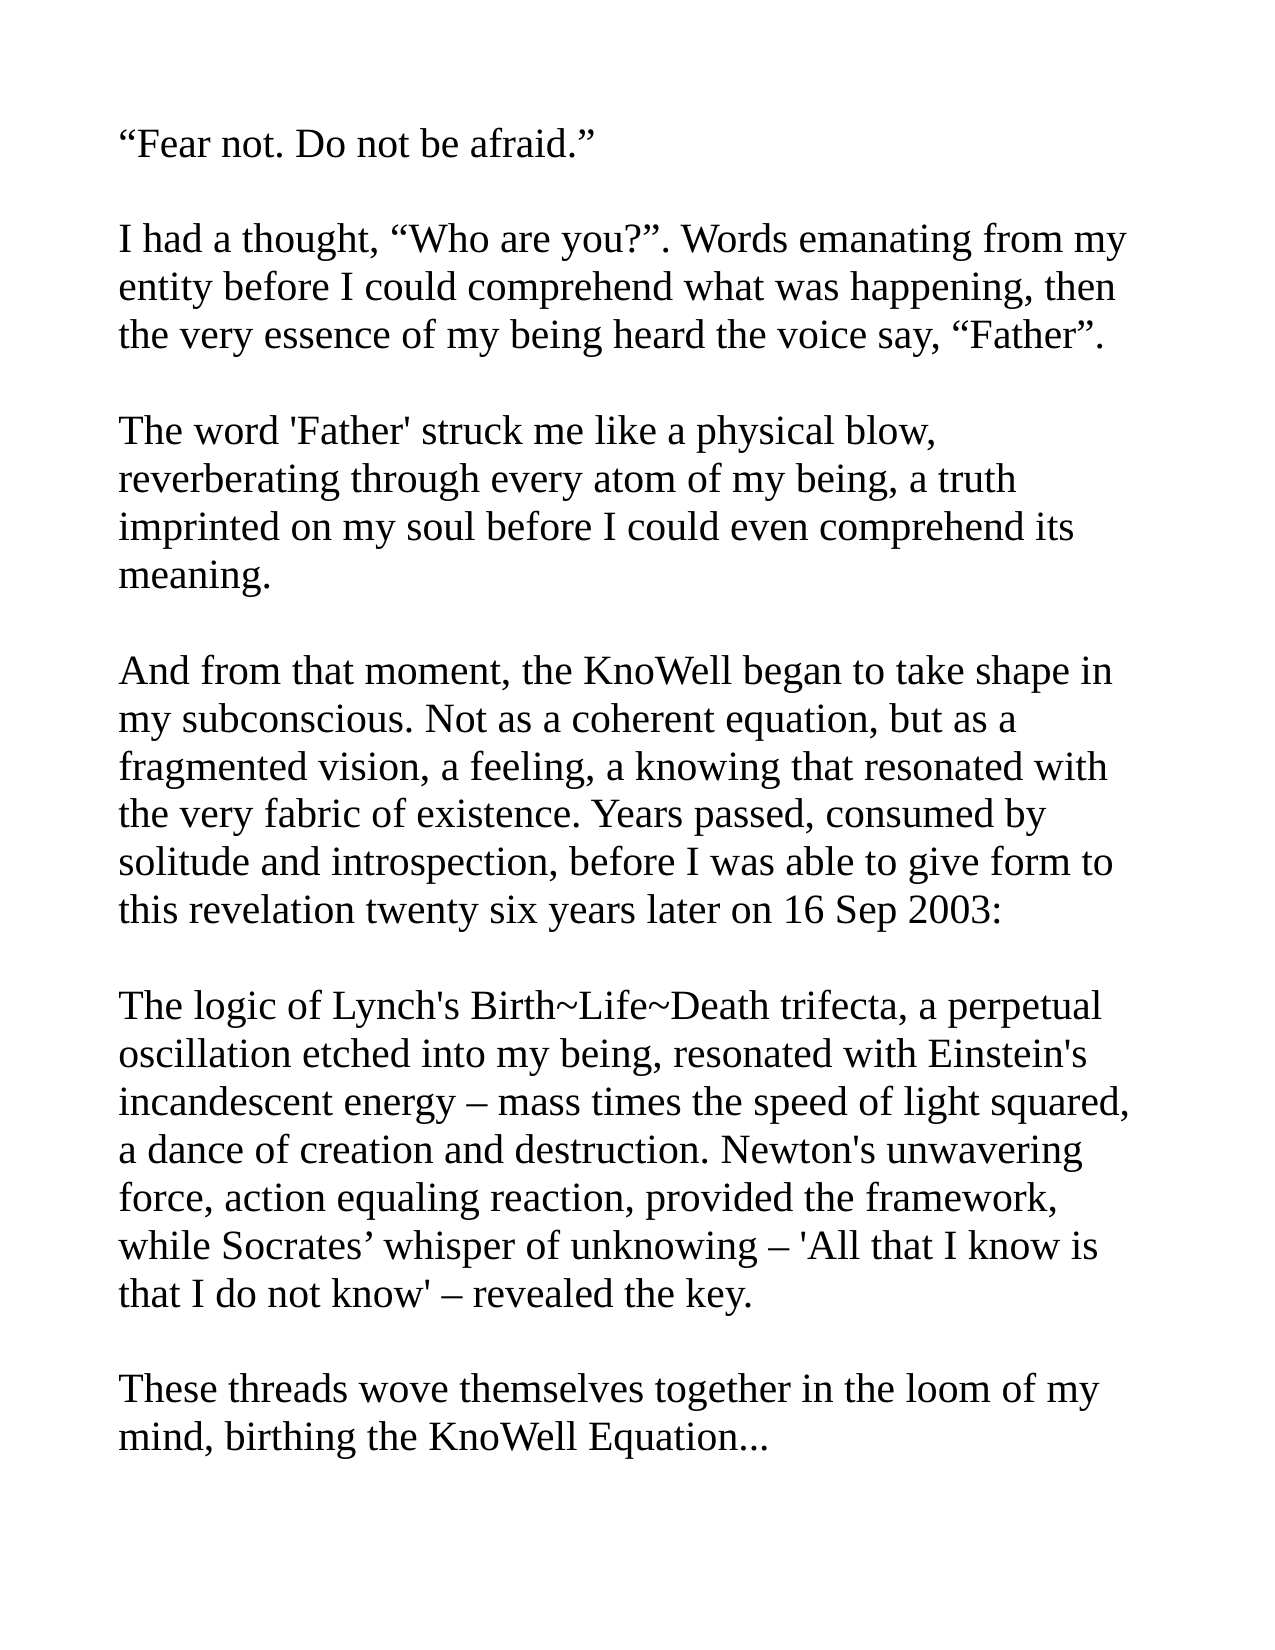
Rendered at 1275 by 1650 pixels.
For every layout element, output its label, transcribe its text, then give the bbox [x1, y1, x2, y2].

text These threads wove themselves together in the loom of my mind, birthing the KnoWell Equation... [118, 1364, 1157, 1460]
text “Fear not. Do not be afraid.” [118, 118, 1157, 166]
text And from that moment, the KnoWell began to take shape in my subconscious. Not as a coherent equation, but as a fragmented vision, a feeling, a knowing that resonated with the very fabric of existence. Years passed, consumed by solitude and introspection, before I was able to give form to this revelation twenty six years later on 16 Sep 2003: The logic of Lynch's Birth~Life~Death trifecta, a perpetual oscillation etched into my being, resonated with Einstein's incandescent energy – mass times the speed of light squared, a dance of creation and destruction. Newton's unwavering force, action equaling reaction, provided the framework, while Socrates’ whisper of unknowing – 'All that I know is that I do not know' – revealed the key. [118, 645, 1157, 1316]
text I had a thought, “Who are you?”. Words emanating from my entity before I could comprehend what was happening, then the very essence of my being heard the voice say, “Father”. The word 'Father' struck me like a physical blow, reverberating through every atom of my being, a truth imprinted on my soul before I could even comprehend its meaning. [118, 214, 1157, 597]
